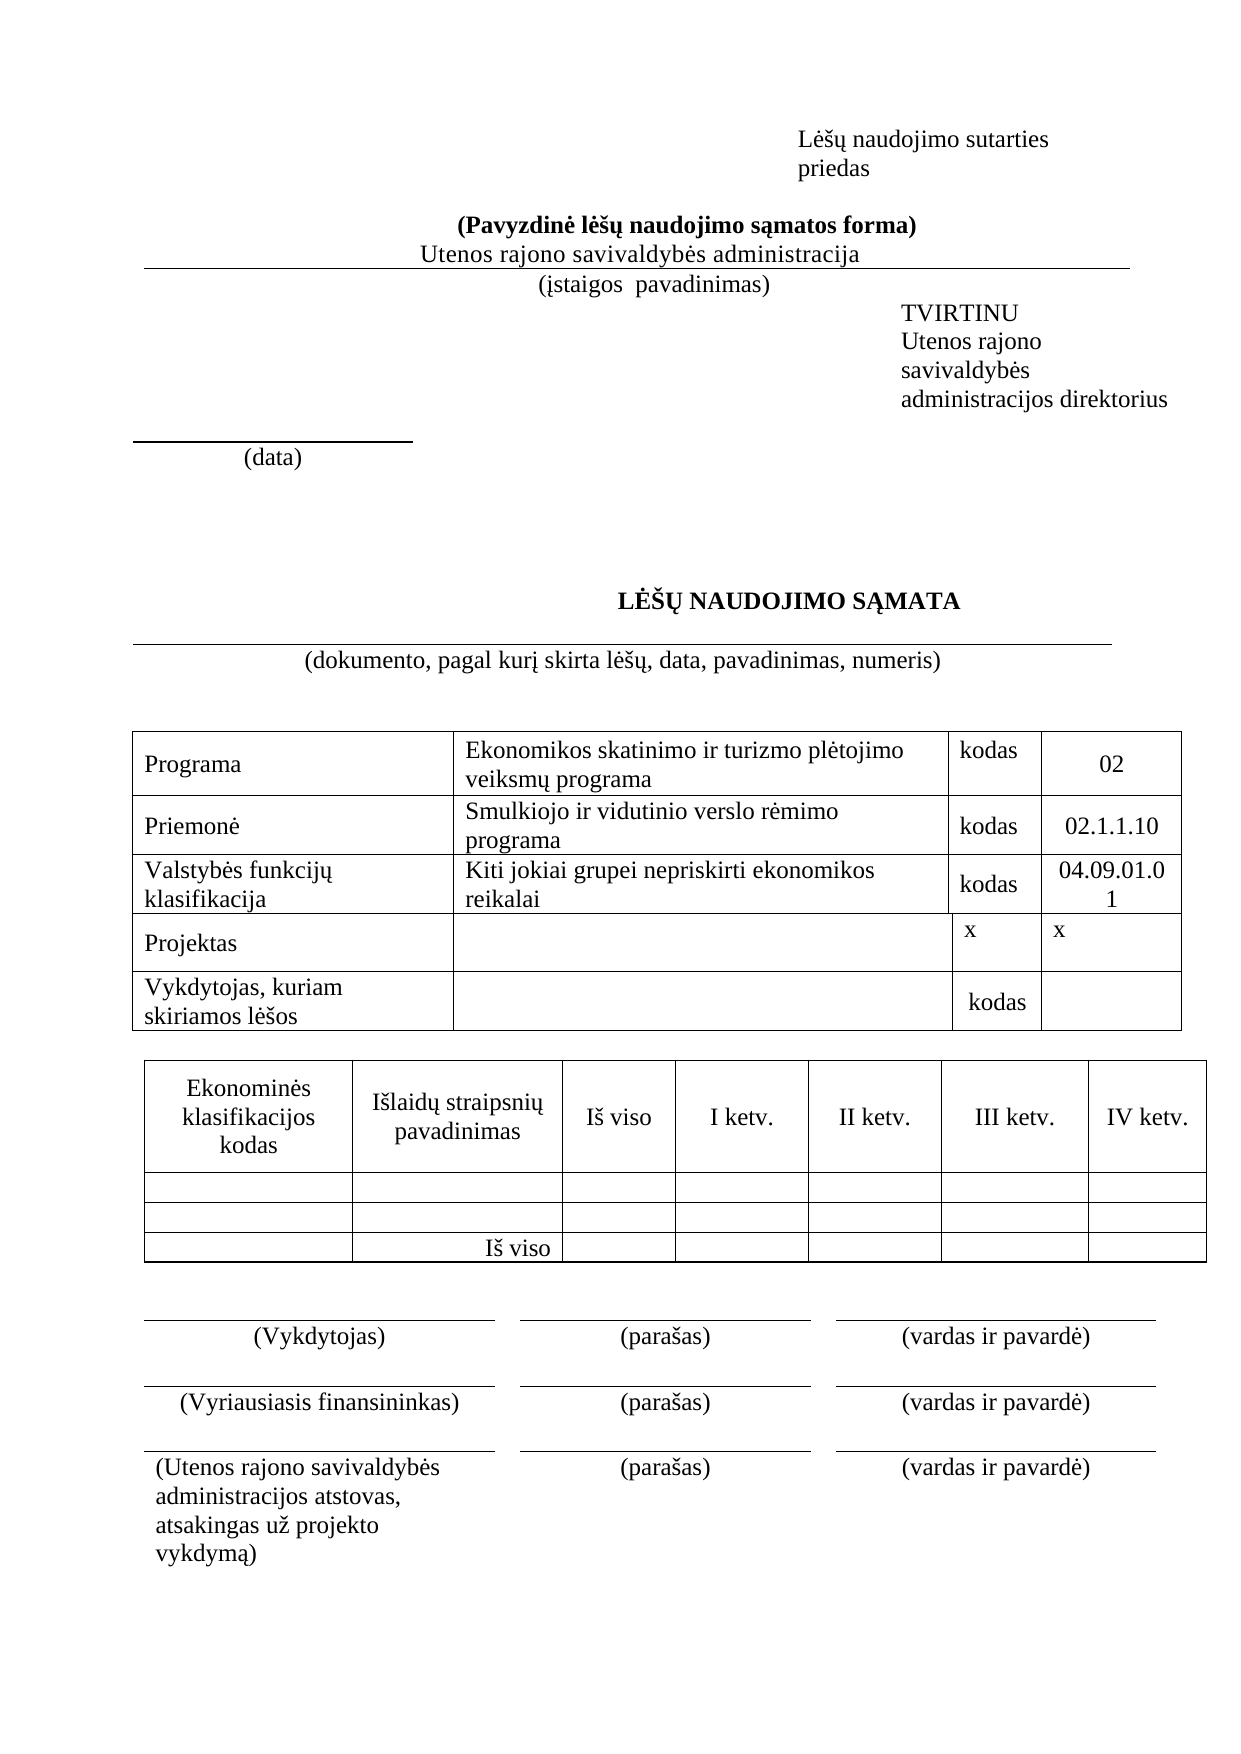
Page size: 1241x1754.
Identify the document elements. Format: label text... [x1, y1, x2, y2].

table_cell [809, 1203, 941, 1232]
table_cell kodas [953, 972, 1041, 1030]
table_cell [1089, 1233, 1206, 1261]
table_cell x [1042, 914, 1181, 971]
table_cell [520, 1263, 562, 1320]
table_header [1112, 615, 1135, 644]
text (įstaigos pavadinimas) [133, 269, 1175, 298]
table_cell [1142, 644, 1181, 702]
table_cell [144, 1350, 494, 1386]
table_cell [676, 1203, 808, 1232]
table_cell [495, 1320, 519, 1350]
table_cell Priemonė [133, 796, 453, 854]
table_cell [836, 1350, 1156, 1386]
table_cell (parašas) [520, 1321, 811, 1350]
table_cell [809, 1173, 941, 1202]
table_cell [454, 972, 952, 1030]
table_cell [1156, 1263, 1207, 1320]
table_cell (data) [133, 443, 413, 529]
table_cell [811, 1386, 836, 1415]
table_header Išlaidų straipsnių pavadinimas [353, 1061, 562, 1172]
table_cell [1156, 1350, 1207, 1386]
table_cell (Vyriausiasis finansininkas) [144, 1387, 494, 1415]
table_cell [520, 1415, 811, 1451]
text LĖŠŲ NAUDOJIMO SĄMATA [268, 586, 1175, 615]
table_cell 02 [1042, 732, 1181, 795]
table_cell [144, 1415, 494, 1451]
table_cell x [953, 914, 1041, 971]
table_cell [454, 914, 952, 971]
table_cell Programa [133, 732, 453, 795]
table_cell [1156, 1415, 1207, 1451]
table_cell [353, 1173, 562, 1202]
table_cell [811, 1350, 836, 1386]
table_cell Kiti jokiai grupei nepriskirti ekonomikos reikalai [454, 855, 948, 913]
table_header Iš viso [563, 1061, 675, 1172]
table_cell [495, 1386, 519, 1415]
table_cell (parašas) [520, 1387, 811, 1415]
table_cell [675, 1263, 808, 1320]
table_cell [145, 1173, 352, 1202]
table_cell [942, 1203, 1088, 1232]
table_cell [133, 702, 1112, 731]
table_cell Vykdytojas, kuriam skiriamos lėšos [133, 972, 453, 1030]
table_cell [1042, 972, 1181, 1030]
table_cell kodas [949, 796, 1041, 854]
table_cell [811, 1451, 836, 1567]
table_cell [1112, 702, 1135, 731]
table_cell (parašas) [520, 1452, 811, 1567]
table_cell (Utenos rajono savivaldybės administracijos atstovas, atsakingas už projekto vykdymą) [144, 1452, 494, 1567]
table_cell [520, 1350, 811, 1386]
table_cell [942, 1233, 1088, 1261]
table_header [133, 413, 413, 441]
table_cell [811, 1320, 836, 1350]
text TVIRTINU [901, 298, 1175, 326]
table_cell [495, 1451, 519, 1567]
table_cell (vardas ir pavardė) [836, 1321, 1156, 1350]
table_cell [563, 1233, 675, 1261]
table_cell [1089, 1203, 1206, 1232]
table_cell 04.09.01.01 [1042, 855, 1181, 913]
table_cell [1089, 1173, 1206, 1202]
table_cell [836, 1263, 941, 1320]
table_cell [1156, 1386, 1207, 1415]
table_cell [811, 1263, 836, 1320]
table_cell [676, 1173, 808, 1202]
table_cell [1135, 702, 1142, 731]
table_cell [942, 1173, 1088, 1202]
table_cell [811, 1415, 836, 1451]
table_header I ketv. [676, 1061, 808, 1172]
table_cell [145, 1233, 352, 1261]
text Utenos rajono savivaldybės administracijos direktorius [901, 326, 1175, 413]
table_cell [1156, 1451, 1207, 1567]
table_cell [495, 1415, 519, 1451]
table_cell 02.1.1.10 [1042, 796, 1181, 854]
table_header [1135, 615, 1142, 644]
table_header IV ketv. [1089, 1061, 1206, 1172]
table_header (Pavyzdinė lėšų naudojimo sąmatos forma) Utenos rajono savivaldybės administracija [144, 182, 1130, 268]
table_header Ekonominės klasifikacijos kodas [145, 1061, 352, 1172]
text priedas [798, 153, 1175, 182]
table_cell kodas [949, 855, 1041, 913]
table_cell [809, 1233, 941, 1261]
table_cell (Vykdytojas) [144, 1321, 494, 1350]
table_cell [563, 1203, 675, 1232]
table_header [1142, 615, 1181, 644]
table_cell [145, 1203, 352, 1232]
table_cell Valstybės funkcijų klasifikacija [133, 855, 453, 913]
table_cell [941, 1263, 1088, 1320]
table_cell [495, 1263, 519, 1320]
table_cell Ekonomikos skatinimo ir turizmo plėtojimo veiksmų programa [454, 732, 948, 795]
table_cell [563, 1173, 675, 1202]
table_cell [562, 1263, 675, 1320]
table_cell kodas [949, 732, 1041, 795]
table_cell (vardas ir pavardė) [836, 1452, 1156, 1567]
table_cell Projektas [133, 914, 453, 971]
table_cell [495, 1350, 519, 1386]
table_cell Iš viso [353, 1233, 562, 1261]
table_cell [676, 1233, 808, 1261]
table_header II ketv. [809, 1061, 941, 1172]
table_cell [1089, 1263, 1156, 1320]
table_cell [1142, 702, 1181, 731]
table_cell [144, 1263, 494, 1320]
table_cell Smulkiojo ir vidutinio verslo rėmimo programa [454, 796, 948, 854]
table_cell [1156, 1320, 1207, 1350]
table_cell [1112, 644, 1135, 702]
text Lėšų naudojimo sutarties [798, 124, 1175, 153]
table_cell (dokumento, pagal kurį skirta lėšų, data, pavadinimas, numeris) [133, 645, 1112, 702]
table_cell (vardas ir pavardė) [836, 1387, 1156, 1415]
table_cell [1135, 644, 1142, 702]
table_cell [836, 1415, 1156, 1451]
table_cell [353, 1203, 562, 1232]
table_header [133, 615, 1112, 644]
table_header III ketv. [942, 1061, 1088, 1172]
